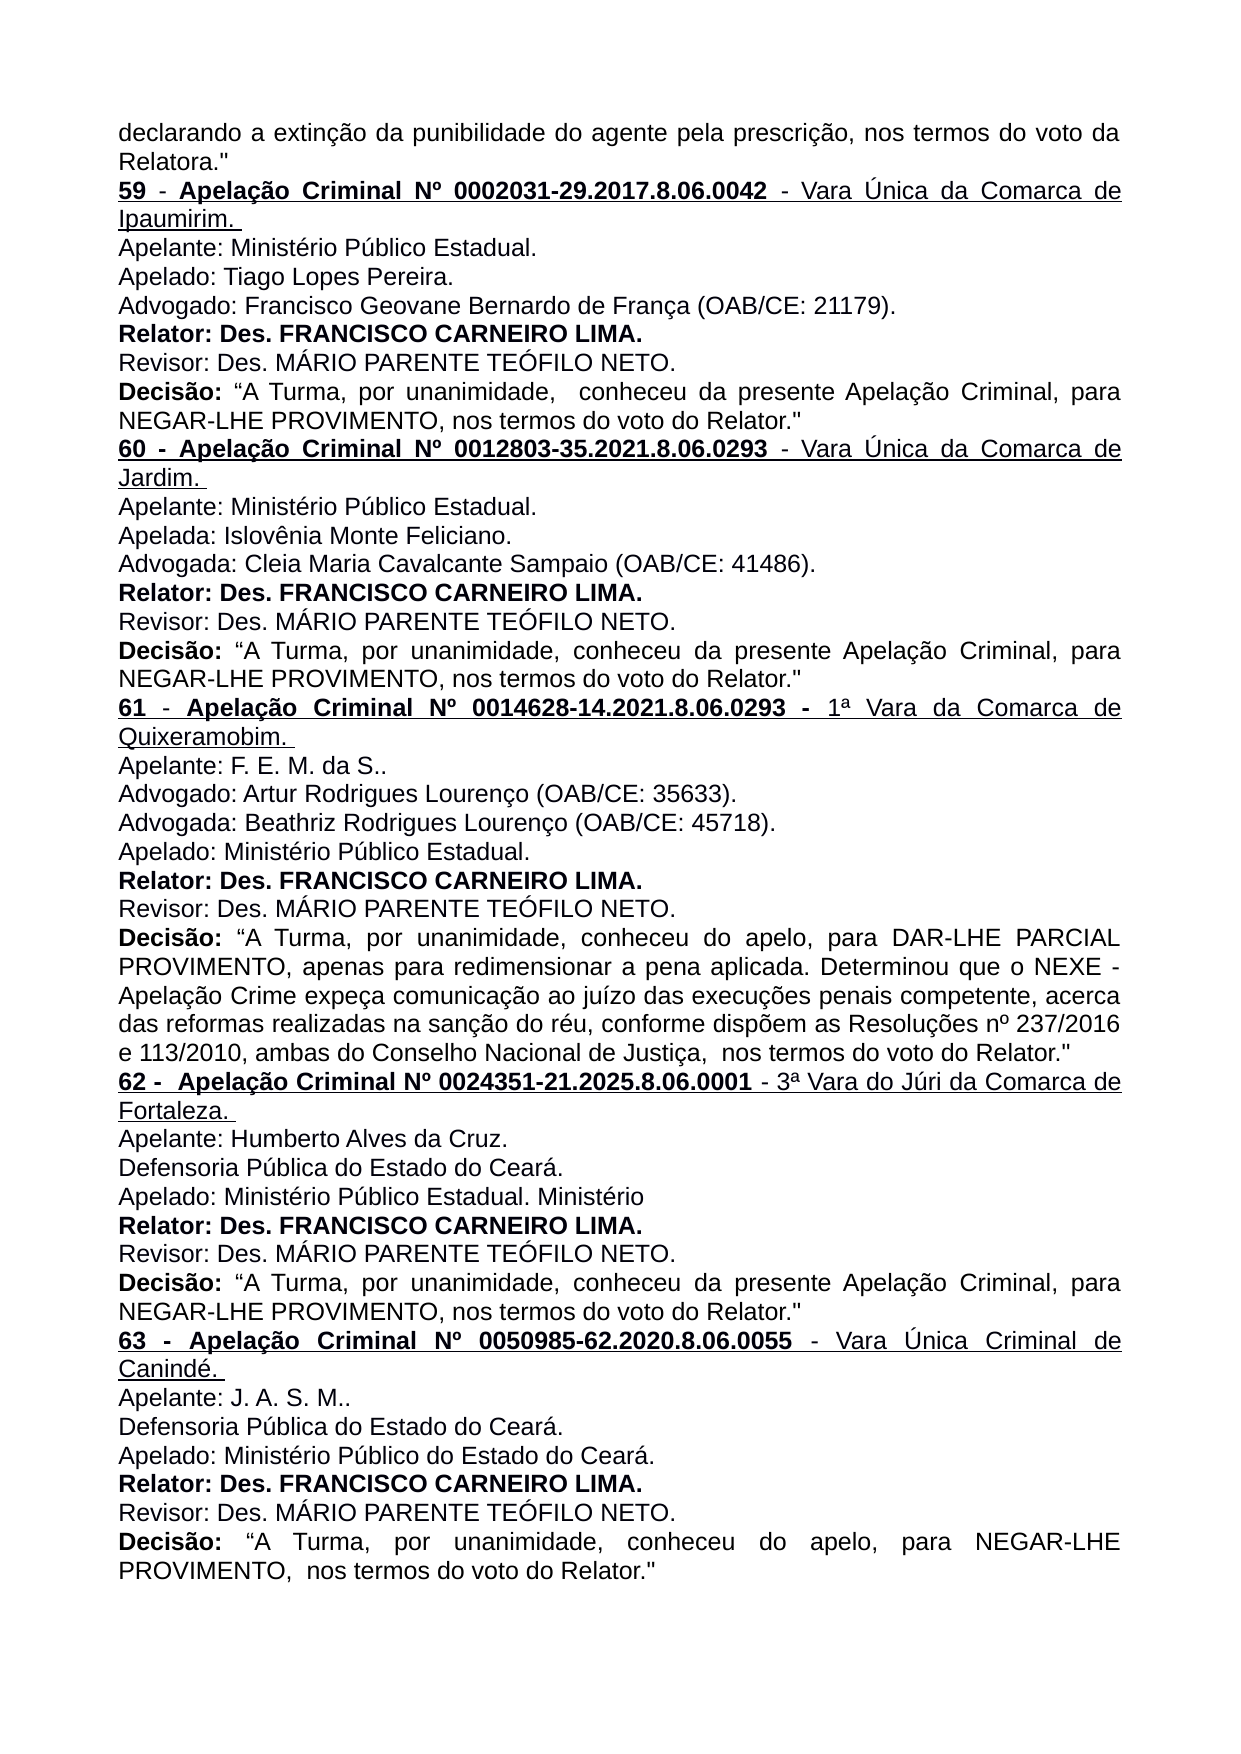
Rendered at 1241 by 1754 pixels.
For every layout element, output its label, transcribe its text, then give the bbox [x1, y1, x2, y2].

text Revisor: Des. MÁRIO PARENTE TEÓFILO NETO. [118, 607, 1122, 636]
text Advogado: Francisco Geovane Bernardo de França (OAB/CE: 21179). [118, 291, 1122, 319]
text 61 - Apelação Criminal Nº 0014628-14.2021.8.06.0293 - 1ª Vara da Comarca de [118, 693, 1122, 718]
text Revisor: Des. MÁRIO PARENTE TEÓFILO NETO. [118, 1239, 1122, 1268]
text Relator: Des. FRANCISCO CARNEIRO LIMA. [118, 1211, 1122, 1239]
text Apelado: Tiago Lopes Pereira. [118, 262, 1122, 291]
text Advogado: Artur Rodrigues Lourenço (OAB/CE: 35633). [118, 779, 1122, 808]
text Decisão: “A Turma, por unanimidade, conheceu da presente Apelação Criminal, para NEGAR-LHE PROVIMENTO, nos termos do voto do Relator." [118, 377, 1122, 434]
text Revisor: Des. MÁRIO PARENTE TEÓFILO NETO. [118, 894, 1122, 923]
text Decisão: “A Turma, por unanimidade, conheceu do apelo, para DAR-LHE PARCIAL PROVIMENTO, apenas para redimensionar a pena aplicada. Determinou que o NEXE - Apelação Crime expeça comunicação ao juízo das execuções penais competente, acerca das reformas realizadas na sanção do réu, conforme dispõem as Resoluções nº 237/2016 e 113/2010, ambas do Conselho Nacional de Justiça, nos termos do voto do Relator." [118, 923, 1122, 1067]
text Relator: Des. FRANCISCO CARNEIRO LIMA. [118, 319, 1122, 348]
text 60 - Apelação Criminal Nº 0012803-35.2021.8.06.0293 - Vara Única da Comarca de [118, 434, 1122, 459]
text Relator: Des. FRANCISCO CARNEIRO LIMA. [118, 578, 1122, 607]
text Apelada: Islovênia Monte Feliciano. [118, 521, 1122, 549]
text Defensoria Pública do Estado do Ceará. [118, 1412, 1122, 1441]
text Relator: Des. FRANCISCO CARNEIRO LIMA. [118, 1469, 1122, 1498]
text Advogada: Cleia Maria Cavalcante Sampaio (OAB/CE: 41486). [118, 549, 1122, 578]
text declarando a extinção da punibilidade do agente pela prescrição, nos termos do voto da Relatora." [118, 118, 1122, 176]
text Decisão: “A Turma, por unanimidade, conheceu do apelo, para NEGAR-LHE PROVIMENTO, nos termos do voto do Relator." [118, 1527, 1122, 1584]
text Canindé. [118, 1352, 1122, 1383]
text Apelante: Ministério Público Estadual. [118, 492, 1122, 521]
text 63 - Apelação Criminal Nº 0050985-62.2020.8.06.0055 - Vara Única Criminal de [118, 1326, 1122, 1351]
text Advogada: Beathriz Rodrigues Lourenço (OAB/CE: 45718). [118, 808, 1122, 837]
text Apelante: Ministério Público Estadual. [118, 233, 1122, 262]
text Revisor: Des. MÁRIO PARENTE TEÓFILO NETO. [118, 1498, 1122, 1527]
text Ipaumirim. [118, 202, 1122, 233]
text Decisão: “A Turma, por unanimidade, conheceu da presente Apelação Criminal, para NEGAR-LHE PROVIMENTO, nos termos do voto do Relator." [118, 636, 1122, 693]
text 59 - Apelação Criminal Nº 0002031-29.2017.8.06.0042 - Vara Única da Comarca de [118, 176, 1122, 201]
text Apelante: Humberto Alves da Cruz. [118, 1124, 1122, 1153]
text Defensoria Pública do Estado do Ceará. [118, 1153, 1122, 1182]
text Fortaleza. [118, 1093, 1122, 1124]
text Revisor: Des. MÁRIO PARENTE TEÓFILO NETO. [118, 348, 1122, 377]
text Relator: Des. FRANCISCO CARNEIRO LIMA. [118, 866, 1122, 894]
text Apelado: Ministério Público Estadual. Ministério [118, 1182, 1122, 1211]
text 62 - Apelação Criminal Nº 0024351-21.2025.8.06.0001 - 3ª Vara do Júri da Comarca de [118, 1067, 1122, 1092]
text Apelado: Ministério Público do Estado do Ceará. [118, 1441, 1122, 1469]
text Decisão: “A Turma, por unanimidade, conheceu da presente Apelação Criminal, para NEGAR-LHE PROVIMENTO, nos termos do voto do Relator." [118, 1268, 1122, 1326]
text Apelante: F. E. M. da S.. [118, 751, 1122, 779]
text Apelante: J. A. S. M.. [118, 1383, 1122, 1412]
text Jardim. [118, 461, 1122, 492]
text Quixeramobim. [118, 719, 1122, 751]
text Apelado: Ministério Público Estadual. [118, 837, 1122, 866]
